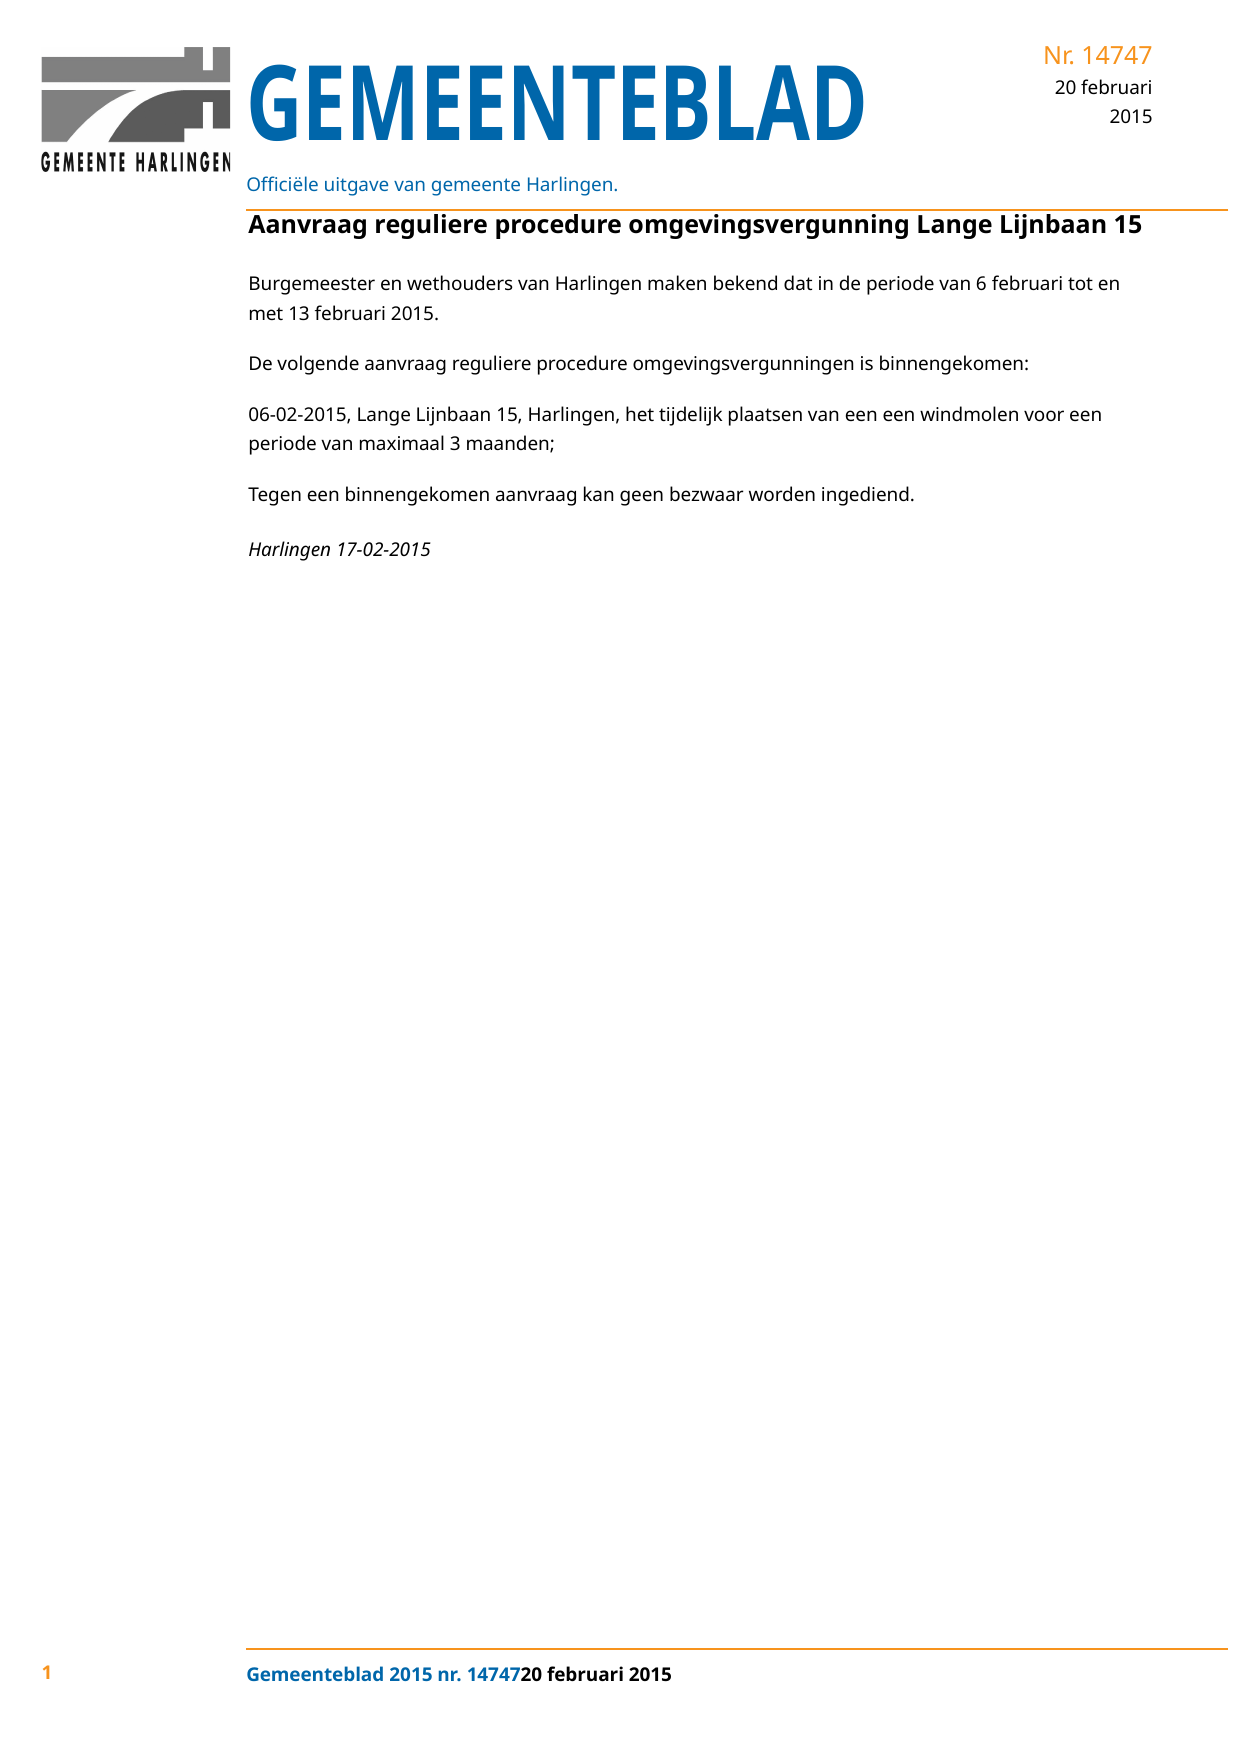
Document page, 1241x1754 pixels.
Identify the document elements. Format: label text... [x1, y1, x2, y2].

text De volgende aanvraag reguliere procedure omgevingsvergunningen is binnengekomen: [248, 350, 1152, 376]
text 06-02-2015, Lange Lijnbaan 15, Harlingen, het tijdelijk plaatsen van een een windmolen voor een periode van maximaal 3 maanden; [248, 401, 1152, 456]
text Burgemeester en wethouders van Harlingen maken bekend dat in de periode van 6 februari tot en met 13 februari 2015. [248, 270, 1152, 326]
text Aanvraag reguliere procedure omgevingsvergunning Lange Lijnbaan 15 [248, 211, 1152, 241]
text Tegen een binnengekomen aanvraag kan geen bezwaar worden ingediend. [248, 481, 1152, 506]
text Harlingen 17-02-2015 [248, 536, 1152, 562]
picture [41, 47, 231, 172]
